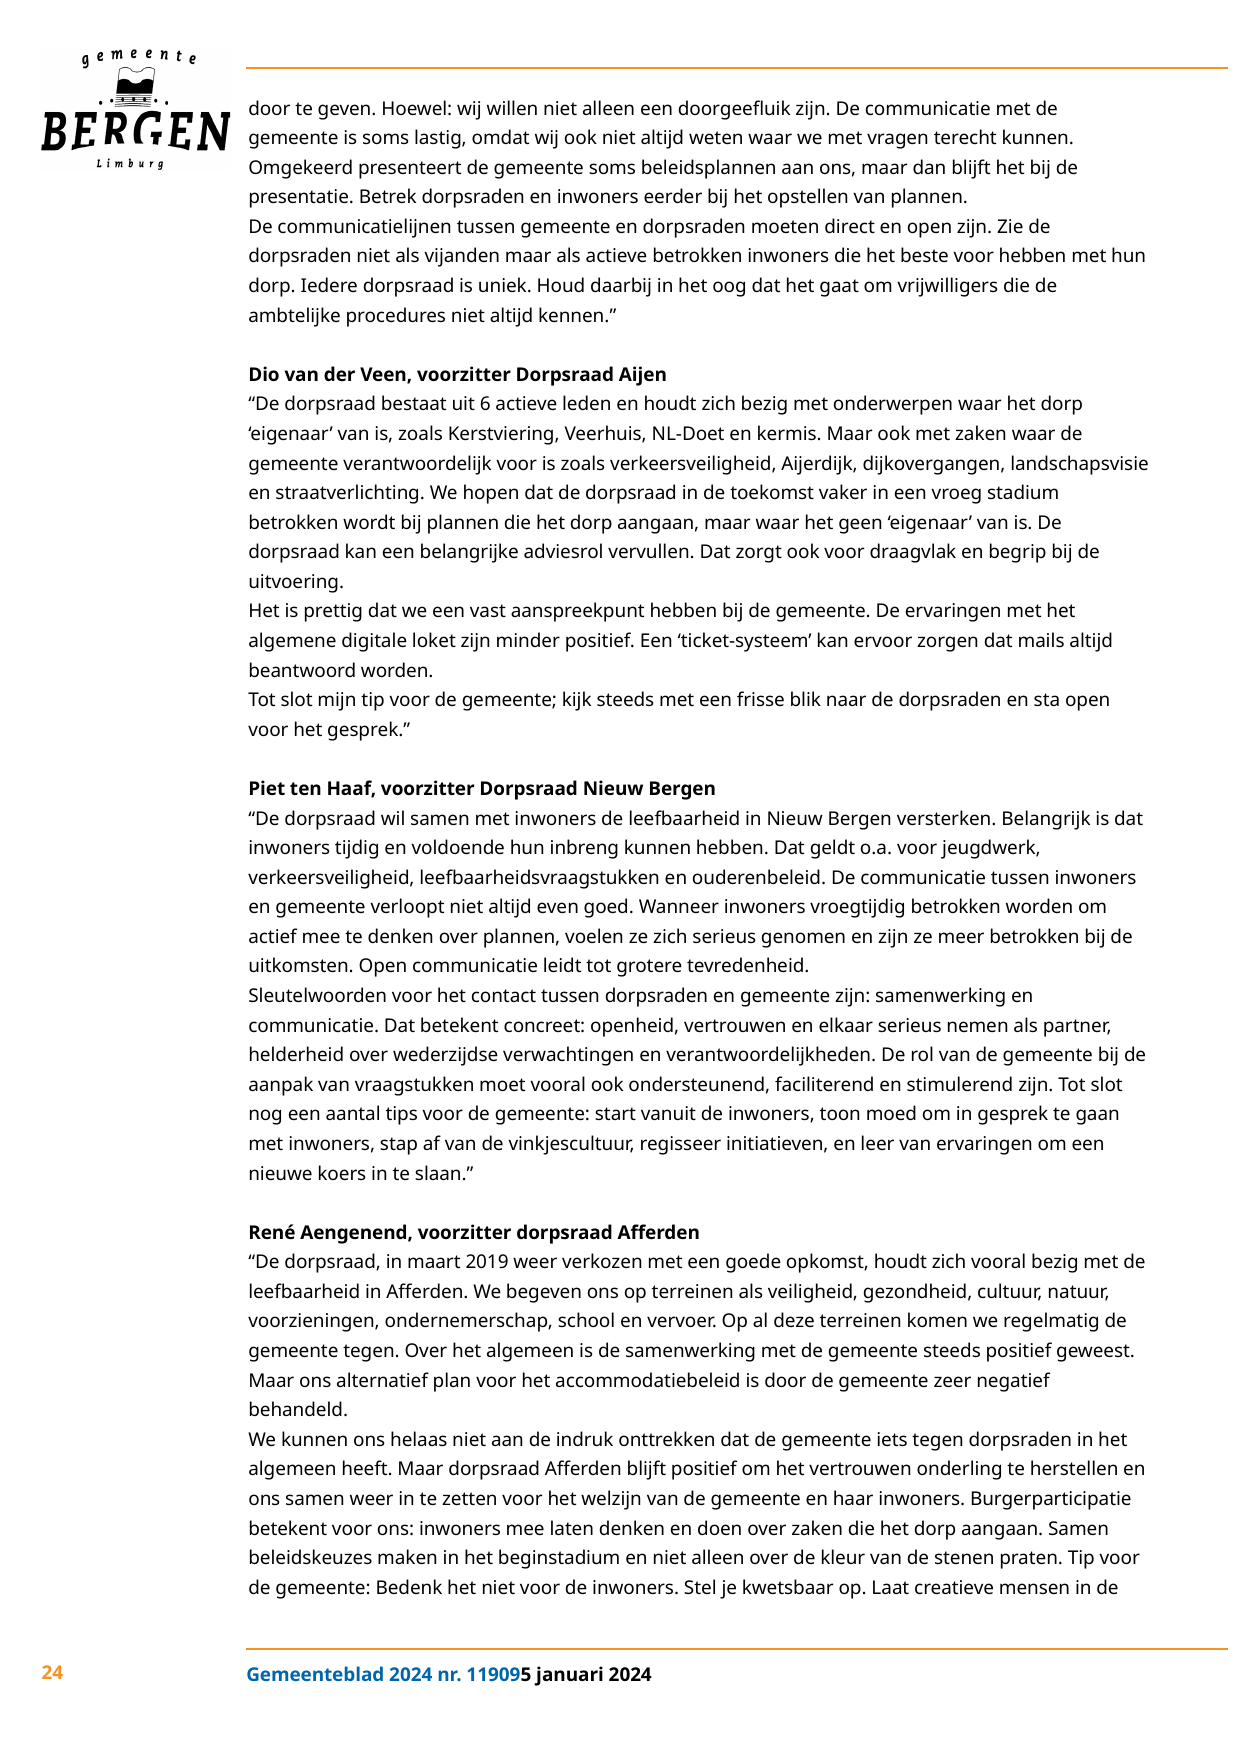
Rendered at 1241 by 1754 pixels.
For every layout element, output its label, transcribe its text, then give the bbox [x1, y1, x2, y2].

picture [41, 47, 231, 172]
table_header door te geven. Hoewel: wij willen niet alleen een doorgeefluik zijn. De communicatie met de gemeente is soms lastig, omdat wij ook niet altijd weten waar we met vragen terecht kunnen. Omgekeerd presenteert de gemeente soms beleidsplannen aan ons, maar dan blijft het bij de presentatie. Betrek dorpsraden en inwoners eerder bij het opstellen van plannen. De communicatielijnen tussen gemeente en dorpsraden moeten direct en open zijn. Zie de dorpsraden niet als vijanden maar als actieve betrokken inwoners die het beste voor hebben met hun dorp. Iedere dorpsraad is uniek. Houd daarbij in het oog dat het gaat om vrijwilligers die de ambtelijke procedures niet altijd kennen.” Dio van der Veen, voorzitter Dorpsraad Aijen “De dorpsraad bestaat uit 6 actieve leden en houdt zich bezig met onderwerpen waar het dorp ‘eigenaar’ van is, zoals Kerstviering, Veerhuis, NL-Doet en kermis. Maar ook met zaken waar de gemeente verantwoordelijk voor is zoals verkeersveiligheid, Aijerdijk, dijkovergangen, landschapsvisie en straatverlichting. We hopen dat de dorpsraad in de toekomst vaker in een vroeg stadium betrokken wordt bij plannen die het dorp aangaan, maar waar het geen ‘eigenaar’ van is. De dorpsraad kan een belangrijke adviesrol vervullen. Dat zorgt ook voor draagvlak en begrip bij de uitvoering. Het is prettig dat we een vast aanspreekpunt hebben bij de gemeente. De ervaringen met het algemene digitale loket zijn minder positief. Een ‘ticket-systeem’ kan ervoor zorgen dat mails altijd beantwoord worden. Tot slot mijn tip voor de gemeente; kijk steeds met een frisse blik naar de dorpsraden en sta open voor het gesprek.” Piet ten Haaf, voorzitter Dorpsraad Nieuw Bergen “De dorpsraad wil samen met inwoners de leefbaarheid in Nieuw Bergen versterken. Belangrijk is dat inwoners tijdig en voldoende hun inbreng kunnen hebben. Dat geldt o.a. voor jeugdwerk, verkeersveiligheid, leefbaarheidsvraagstukken en ouderenbeleid. De communicatie tussen inwoners en gemeente verloopt niet altijd even goed. Wanneer inwoners vroegtijdig betrokken worden om actief mee te denken over plannen, voelen ze zich serieus genomen en zijn ze meer betrokken bij de uitkomsten. Open communicatie leidt tot grotere tevredenheid. Sleutelwoorden voor het contact tussen dorpsraden en gemeente zijn: samenwerking en communicatie. Dat betekent concreet: openheid, vertrouwen en elkaar serieus nemen als partner, helderheid over wederzijdse verwachtingen en verantwoordelijkheden. De rol van de gemeente bij de aanpak van vraagstukken moet vooral ook ondersteunend, faciliterend en stimulerend zijn. Tot slot nog een aantal tips voor de gemeente: start vanuit de inwoners, toon moed om in gesprek te gaan met inwoners, stap af van de vinkjescultuur, regisseer initiatieven, en leer van ervaringen om een nieuwe koers in te slaan.” René Aengenend, voorzitter dorpsraad Afferden “De dorpsraad, in maart 2019 weer verkozen met een goede opkomst, houdt zich vooral bezig met de leefbaarheid in Afferden. We begeven ons op terreinen als veiligheid, gezondheid, cultuur, natuur, voorzieningen, ondernemerschap, school en vervoer. Op al deze terreinen komen we regelmatig de gemeente tegen. Over het algemeen is de samenwerking met de gemeente steeds positief geweest. Maar ons alternatief plan voor het accommodatiebeleid is door de gemeente zeer negatief behandeld. We kunnen ons helaas niet aan de indruk onttrekken dat de gemeente iets tegen dorpsraden in het algemeen heeft. Maar dorpsraad Afferden blijft positief om het vertrouwen onderling te herstellen en ons samen weer in te zetten voor het welzijn van de gemeente en haar inwoners. Burgerparticipatie betekent voor ons: inwoners mee laten denken en doen over zaken die het dorp aangaan. Samen beleidskeuzes maken in het beginstadium en niet alleen over de kleur van de stenen praten. Tip voor de gemeente: Bedenk het niet voor de inwoners. Stel je kwetsbaar op. Laat creatieve mensen in de [248, 95, 1152, 1600]
